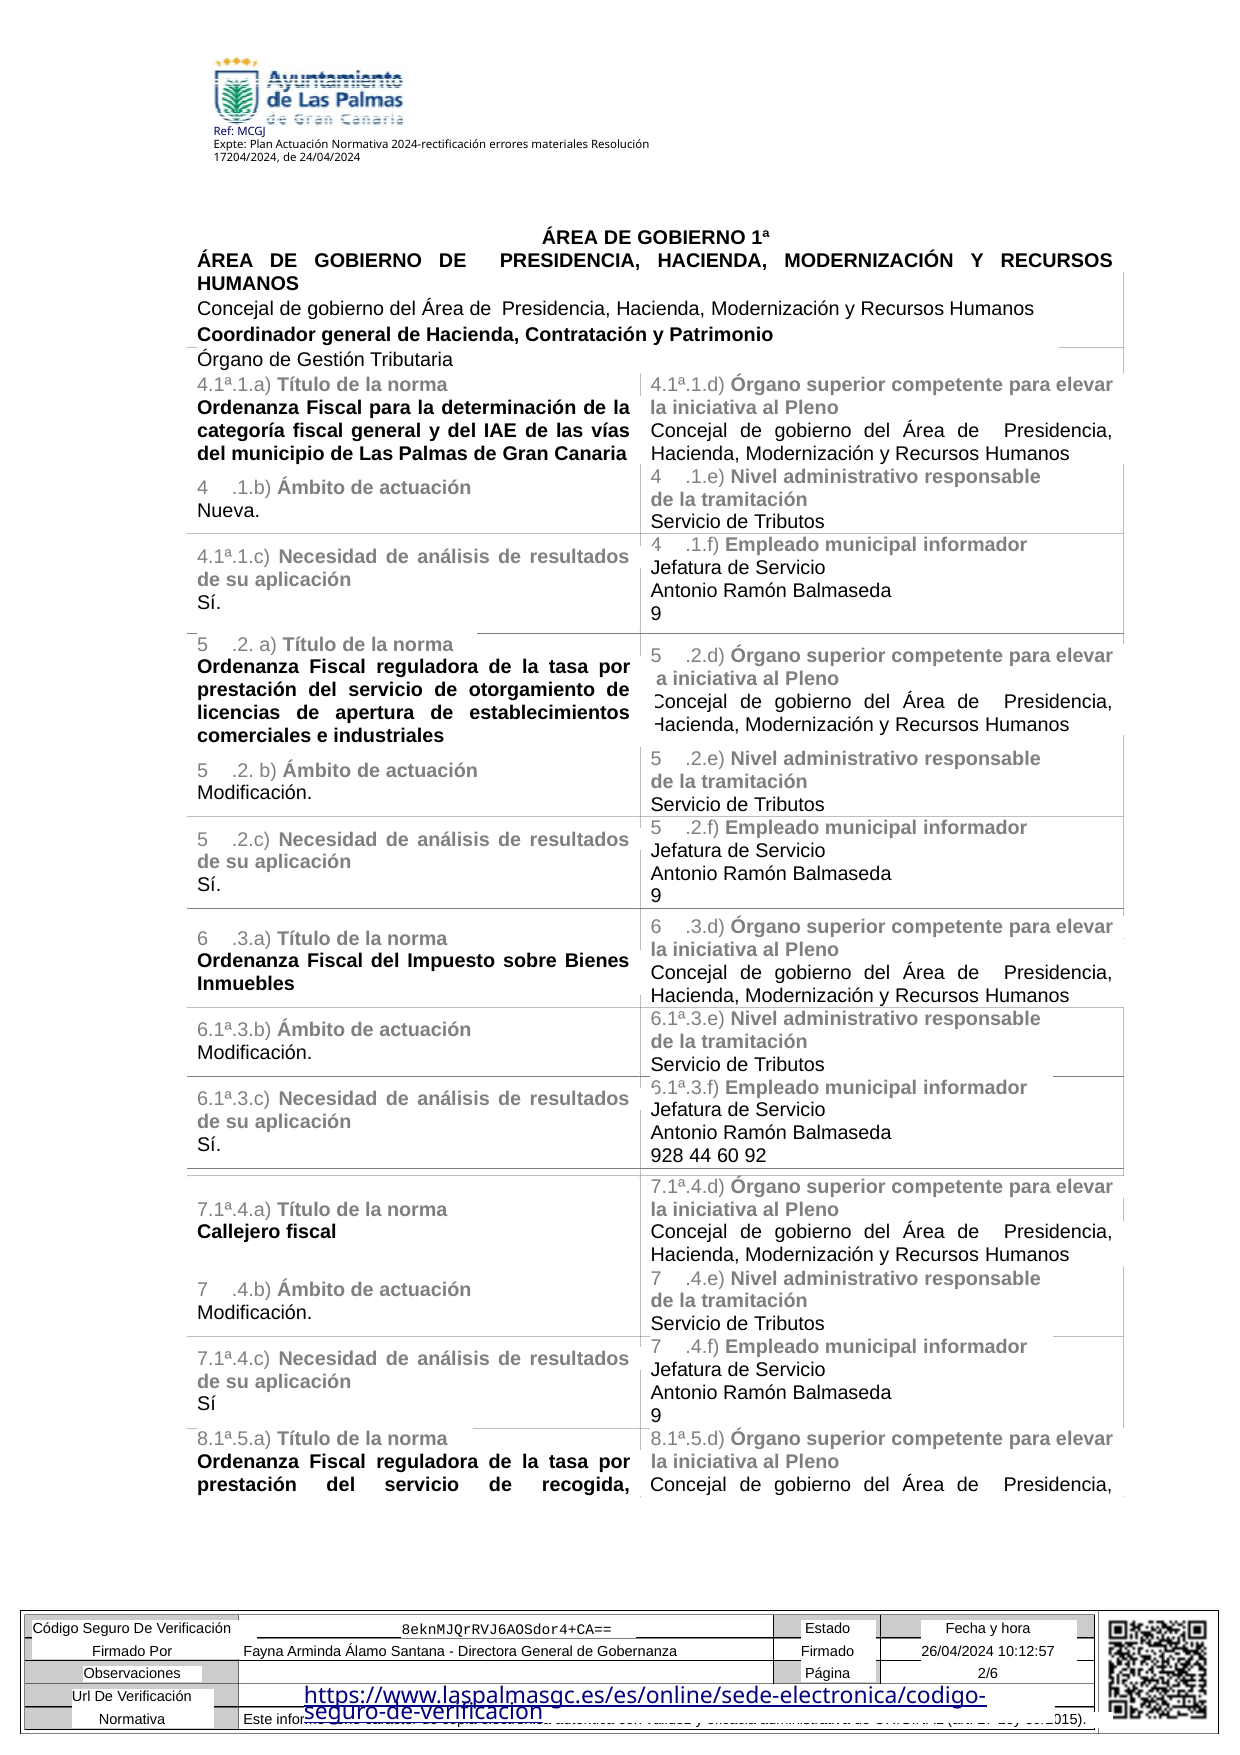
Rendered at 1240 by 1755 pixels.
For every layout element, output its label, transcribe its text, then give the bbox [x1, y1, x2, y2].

text 4.1ª.1.d) Órgano superior competente para elevar [650, 374, 1138, 396]
text Página [805, 1666, 876, 1682]
text 7.1ª.4.d) Órgano superior competente para elevar [650, 1176, 1138, 1198]
text 9 [650, 885, 917, 907]
text 28 44 60 92 [661, 1144, 791, 1167]
text Normativa [99, 1712, 214, 1728]
text Url De Verificación [72, 1689, 214, 1705]
text Inmuebles [197, 973, 650, 995]
text Fecha y hora [945, 1620, 1077, 1636]
text 7.1ª.4.a) Título de la norma [197, 1198, 473, 1221]
text prestación del servicio de recogida, Concejal de gobierno del Área de Presidencia, [197, 1473, 1138, 1496]
text Estado [805, 1620, 876, 1636]
text Jefatura de Servicio [650, 557, 917, 579]
text Código Seguro De Verificación [32, 1620, 257, 1636]
text Ordenanza Fiscal reguladora de la tasa por [197, 656, 655, 678]
text Antonio Ramón Balmaseda [650, 862, 917, 884]
text Servicio de Tributos [650, 1313, 851, 1335]
text 9 [650, 1404, 917, 1427]
text de la tramitación [650, 1290, 851, 1312]
text Modificación. [197, 1301, 338, 1324]
text ÁREA DE GOBIERNO 1ª [542, 226, 1138, 249]
text la iniciativa al Pleno [655, 667, 1138, 690]
text Concejal de gobierno del Área de Presidencia, [650, 1221, 1138, 1243]
text https://www.laspalmasgc.es/es/online/sede-electronica/codigo-seguro-de-verificacion [338, 1690, 468, 1705]
text Servicio de Tributos [650, 511, 851, 533]
text .1ª.3.b) Ámbito de actuación [208, 1019, 497, 1041]
text Sí. [197, 874, 376, 896]
text 8.1ª.5.a) Título de la norma [197, 1428, 473, 1450]
text Jefatura de Servicio [650, 1099, 917, 1121]
text Ordenanza Fiscal reguladora de la tasa por la iniciativa al Pleno [197, 1450, 1138, 1473]
text Antonio Ramón Balmaseda [650, 580, 917, 602]
text 6 [650, 916, 686, 938]
text 6 [650, 1076, 661, 1099]
text 8eknMJQrRVJ6AOSdor4+CA== [401, 1621, 636, 1638]
text Concejal de gobierno del Área de Presidencia, [655, 690, 1138, 713]
text .1ª.4.b) Ámbito de actuación [233, 1278, 497, 1301]
text Modificación. [197, 782, 338, 804]
text .1ª.2.c) Necesidad de análisis de resultados [233, 828, 655, 850]
text .1ª.4.f) Empleado municipal informador [686, 1336, 1053, 1358]
text Sí. [197, 591, 376, 613]
text .1ª.2.f) Empleado municipal informador [686, 817, 1053, 839]
text .1ª.1.e) Nivel administrativo responsable [686, 465, 1066, 487]
text de su aplicación [197, 1370, 376, 1392]
text [791, 1145, 917, 1167]
text Este informe tiene carácter de copia electrónica auténtica con validez y eficacia administrativa de ORIGINAL (art. 27 Ley 39/2015). [243, 1712, 1113, 1728]
text de la tramitación [650, 771, 851, 793]
text 6 [650, 1008, 661, 1030]
text prestación del servicio de otorgamiento de [197, 679, 655, 701]
text 4 [650, 465, 686, 487]
text .1ª.3.a) Título de la norma [233, 927, 473, 949]
text Fayna Arminda Álamo Santana - Directora General de Gobernanza [243, 1643, 703, 1659]
text https://www.laspalmasgc.es/es/online/sede-electronica/codigo-seguro-de-verificacion [556, 1690, 960, 1705]
text Órgano de Gestión Tributaria [197, 349, 1059, 371]
text 8.1ª.5.d) Órgano superior competente para elevar [650, 1428, 1138, 1450]
text de su aplicación [197, 1111, 376, 1133]
text .1ª.3.c) Necesidad de análisis de resultados [208, 1088, 655, 1110]
text .1ª.4.c) Necesidad de análisis de resultados [208, 1347, 655, 1370]
text del municipio de Las Palmas de Gran Canaria Hacienda, Modernización y Recursos Humanos [197, 442, 1138, 464]
text de la tramitación [650, 488, 851, 510]
text la iniciativa al Pleno [650, 1198, 864, 1221]
text de su aplicación [197, 568, 376, 591]
text 7 [197, 1347, 208, 1370]
text Ref: MCGJ [213, 125, 276, 138]
text 2/6 [978, 1666, 1077, 1682]
text Sí [197, 1393, 376, 1415]
text Coordinador general de Hacienda, Contratación y Patrimonio [197, 323, 1059, 345]
text Antonio Ramón Balmaseda [650, 1382, 917, 1404]
text .1ª.1.b) Ámbito de actuación [233, 477, 497, 499]
text 5 [650, 817, 686, 839]
text Expte: Plan Actuación Normativa 2024-rectificación errores materiales Resolución 17204/2024, de 24/04/2024 [213, 138, 692, 164]
text Ordenanza Fiscal del Impuesto sobre Bienes [197, 950, 650, 972]
text .1ª.1.c) Necesidad de análisis de resultados [208, 546, 655, 568]
text .1ª.2.d) Órgano superior competente para elevar [686, 644, 1138, 667]
text 5 [650, 644, 686, 667]
text .1ª.2. b) Ámbito de actuación [233, 759, 502, 782]
text 4.1ª.1.a) Título de la norma [197, 374, 473, 396]
text categoría fiscal general y del IAE de las vías Concejal de gobierno del Área de Presidencia, [197, 419, 1138, 442]
text de su aplicación [197, 851, 376, 873]
text 5 [197, 828, 233, 850]
text 7 [197, 1278, 233, 1301]
text Jefatura de Servicio [650, 1359, 917, 1381]
text PRESIDENCIA, HACIENDA, MODERNIZACIÓN Y RECURSOS [499, 250, 1138, 272]
text .1ª.2. a) Título de la norma [233, 633, 477, 656]
text Concejal de gobierno del Área de Presidencia, [650, 961, 1138, 984]
text Ordenanza Fiscal para la determinación de la la iniciativa al Pleno [197, 396, 1138, 419]
text Nueva. [197, 499, 285, 522]
text 4 [650, 534, 686, 556]
text 6 [197, 1019, 208, 1041]
text Servicio de Tributos [650, 793, 851, 816]
text Servicio de Tributos [650, 1053, 851, 1075]
text 5 [197, 759, 233, 782]
text Firmado [801, 1643, 876, 1659]
text .1ª.3.d) Órgano superior competente para elevar [686, 916, 1138, 938]
text 6 [197, 927, 233, 949]
text 5 [650, 748, 686, 770]
text 5 [197, 633, 233, 656]
text Jefatura de Servicio [650, 839, 917, 862]
text .1ª.1.f) Empleado municipal informador [686, 534, 1053, 556]
text https://www.laspalmasgc.es/es/online/sede-electronica/codigo-seguro-de-verificacion [339, 1690, 1055, 1723]
text Hacienda, Modernización y Recursos Humanos [655, 713, 1138, 735]
text Hacienda, Modernización y Recursos Humanos [650, 1244, 1138, 1266]
text 4 [197, 546, 208, 568]
text .1ª.3.f) Empleado municipal informador [661, 1076, 1053, 1099]
text licencias de apertura de establecimientos [197, 702, 655, 724]
text 26/04/2024 10:12:57 [921, 1643, 1077, 1659]
text .1ª.3.e) Nivel administrativo responsable [661, 1008, 1066, 1030]
text Hacienda, Modernización y Recursos Humanos [650, 984, 1138, 1007]
text Callejero fiscal [197, 1221, 362, 1243]
text Firmado Por [92, 1643, 243, 1659]
text HUMANOS [197, 272, 492, 295]
text Sí. [197, 1133, 376, 1156]
text .1ª.2.e) Nivel administrativo responsable [686, 748, 1066, 770]
text 9 [650, 1145, 661, 1167]
text 9 [650, 603, 917, 625]
text de la tramitación [650, 1030, 851, 1052]
text 6 [197, 1088, 208, 1110]
text 7 [650, 1267, 686, 1289]
text ÁREA DE GOBIERNO DE [197, 250, 492, 272]
text comerciales e industriales [197, 725, 655, 747]
text 7 [650, 1336, 686, 1358]
text Observaciones [83, 1666, 202, 1682]
text Antonio Ramón Balmaseda [650, 1122, 917, 1144]
text Concejal de gobierno del Área de Presidencia, Hacienda, Modernización y Recursos Humanos [197, 297, 1059, 319]
text .1ª.4.e) Nivel administrativo responsable [686, 1267, 1066, 1289]
text Modificación. [197, 1042, 338, 1064]
text 4 [197, 477, 233, 499]
text la iniciativa al Pleno [650, 939, 1138, 961]
